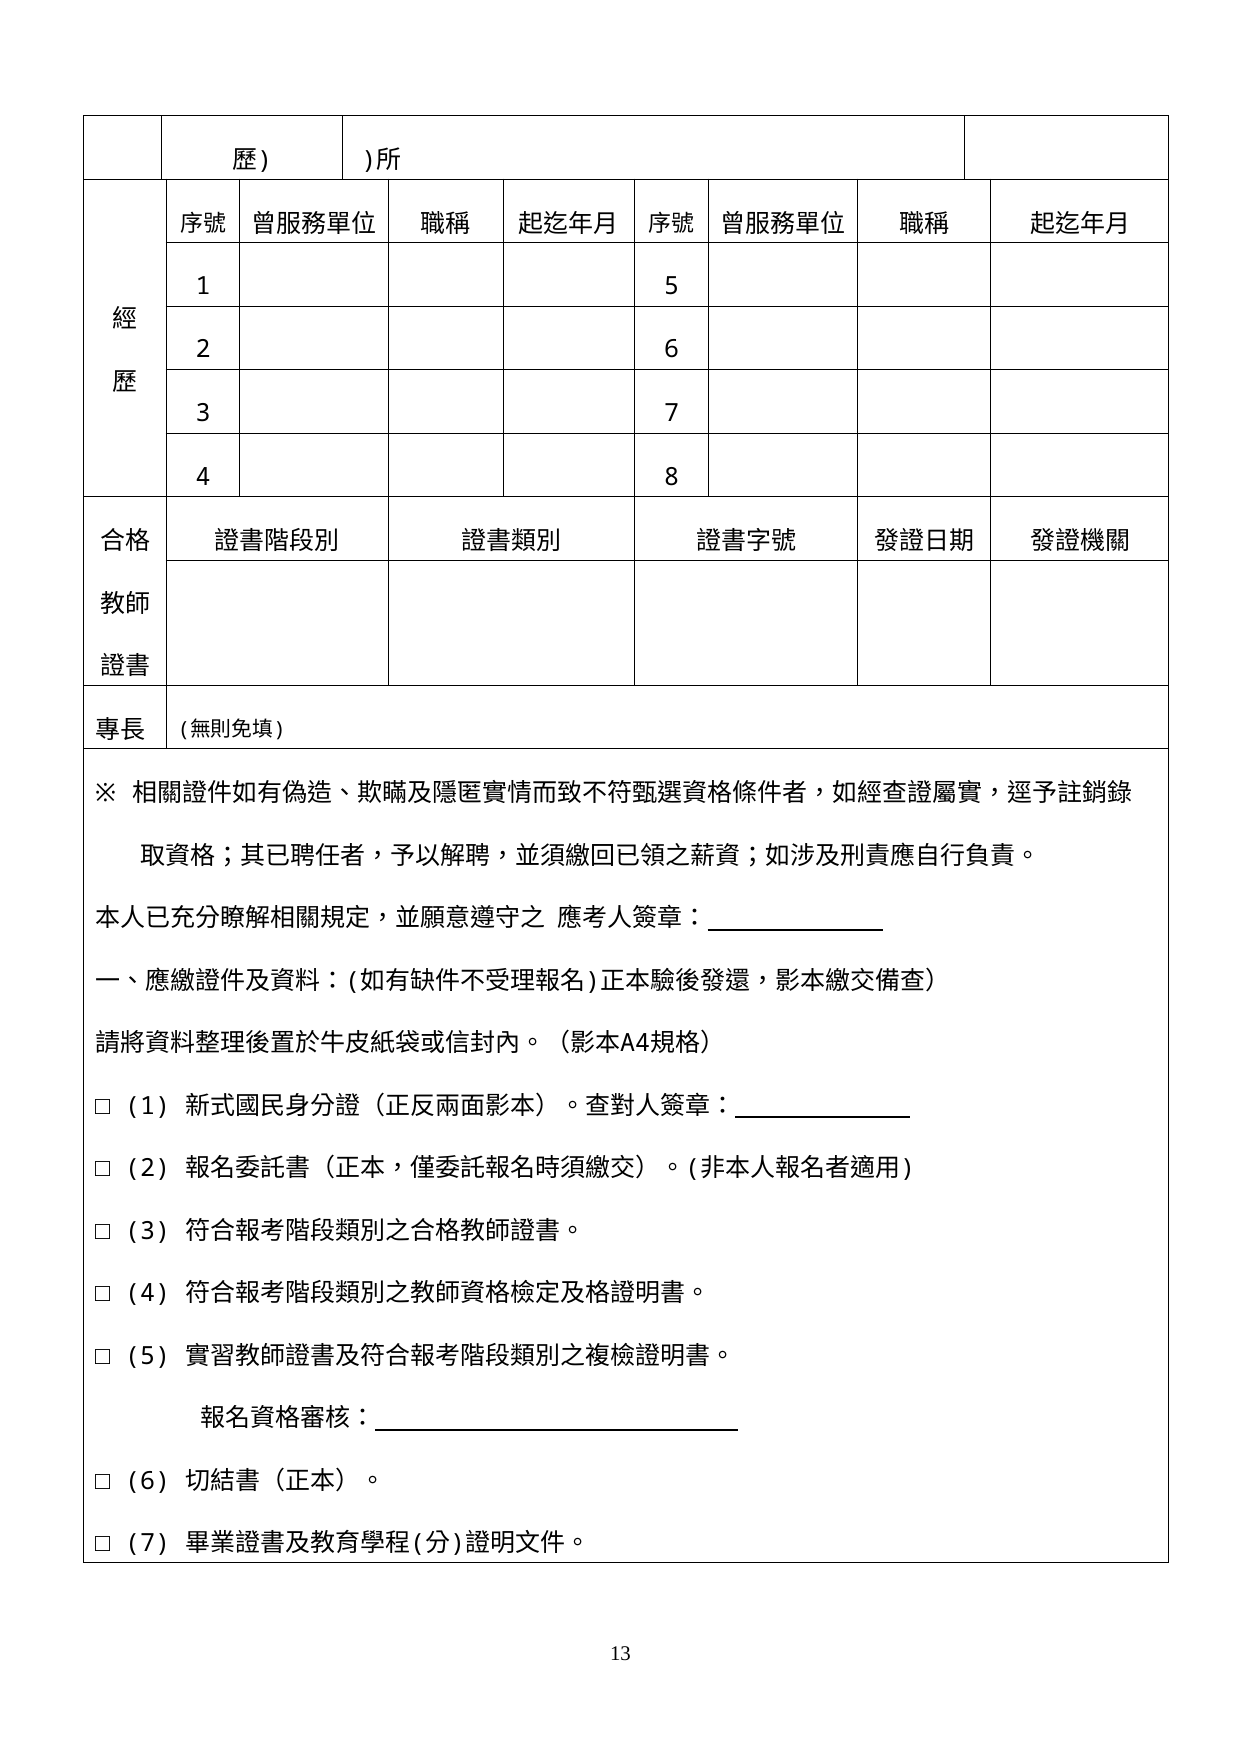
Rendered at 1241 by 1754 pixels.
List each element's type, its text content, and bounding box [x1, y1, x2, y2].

table_cell 職稱 [389, 180, 503, 242]
table_cell 經 歷 [84, 180, 166, 496]
table_cell 序號 [635, 180, 708, 242]
table_cell [240, 307, 388, 369]
table_cell 5 [635, 243, 708, 306]
table_cell [709, 243, 857, 306]
table_cell 2 [167, 307, 239, 369]
table_cell 曾服務單位 [240, 180, 388, 242]
table_cell [991, 561, 1168, 685]
table_cell [709, 307, 857, 369]
table_cell 合格教師證書 [84, 497, 166, 685]
table_cell 證書字號 [635, 497, 857, 560]
table_cell [504, 370, 634, 433]
table_cell [389, 370, 503, 433]
table_cell [504, 243, 634, 306]
table_cell 3 [167, 370, 239, 433]
table_cell (無則免填) [167, 686, 1168, 748]
table_cell 序號 [167, 180, 239, 242]
table_cell [389, 434, 503, 496]
table_cell [240, 243, 388, 306]
table_cell [991, 307, 1168, 369]
table_cell 相關證件如有偽造、欺瞞及隱匿實情而致不符甄選資格條件者，如經查證屬實，逕予註銷錄 取資格；其已聘任者，予以解聘，並須繳回已領之薪資；如涉及刑責應自行負責。 本人已充分瞭解相關規定，並願意遵守之 應考人簽章： 一、應繳證件及資料：(如有缺件不受理報名)正本驗後發還，影本繳交備查） 請將資料整理後置於牛皮紙袋或信封內。（影本A4規格） □ (1) 新式國民身分證（正反兩面影本）。查對人簽章： □ (2) 報名委託書（正本，僅委託報名時須繳交）。(非本人報名者適用) □ (3) 符合報考階段類別之合格教師證書。 □ (4) 符合報考階段類別之教師資格檢定及格證明書。 □ (5) 實習教師證書及符合報考階段類別之複檢證明書。 報名資格審核： □ (6) 切結書（正本）。 □ (7) 畢業證書及教育學程(分)證明文件。 [84, 749, 1168, 1562]
table_cell 7 [635, 370, 708, 433]
table_cell [858, 307, 990, 369]
table_cell [389, 561, 634, 685]
table_cell [991, 243, 1168, 306]
table_cell 發證日期 [858, 497, 990, 560]
table_cell 證書階段別 [167, 497, 388, 560]
table_cell 發證機關 [991, 497, 1168, 560]
table_cell [167, 561, 388, 685]
table_cell [389, 243, 503, 306]
table_cell 1 [167, 243, 239, 306]
table_cell [858, 243, 990, 306]
table_cell 曾服務單位 [709, 180, 857, 242]
table_cell 職稱 [858, 180, 990, 242]
table_cell [709, 434, 857, 496]
table_cell [858, 561, 990, 685]
table_cell )所 [343, 116, 964, 178]
table_cell [858, 370, 990, 433]
table_cell [965, 116, 1168, 178]
table_cell 歷) [162, 116, 342, 178]
table_cell [389, 307, 503, 369]
table_cell 起迄年月 [991, 180, 1168, 242]
table_cell 證書類別 [389, 497, 634, 560]
table_cell [240, 370, 388, 433]
table_cell [84, 116, 161, 178]
table_cell [240, 434, 388, 496]
table_cell 4 [167, 434, 239, 496]
table_cell 6 [635, 307, 708, 369]
table_cell [709, 370, 857, 433]
table_cell [504, 434, 634, 496]
table_cell [504, 307, 634, 369]
table_cell 8 [635, 434, 708, 496]
table_cell 起迄年月 [504, 180, 634, 242]
table_cell 專長 [84, 686, 166, 748]
table_cell [991, 370, 1168, 433]
table_cell [635, 561, 857, 685]
table_cell [991, 434, 1168, 496]
table_cell [858, 434, 990, 496]
